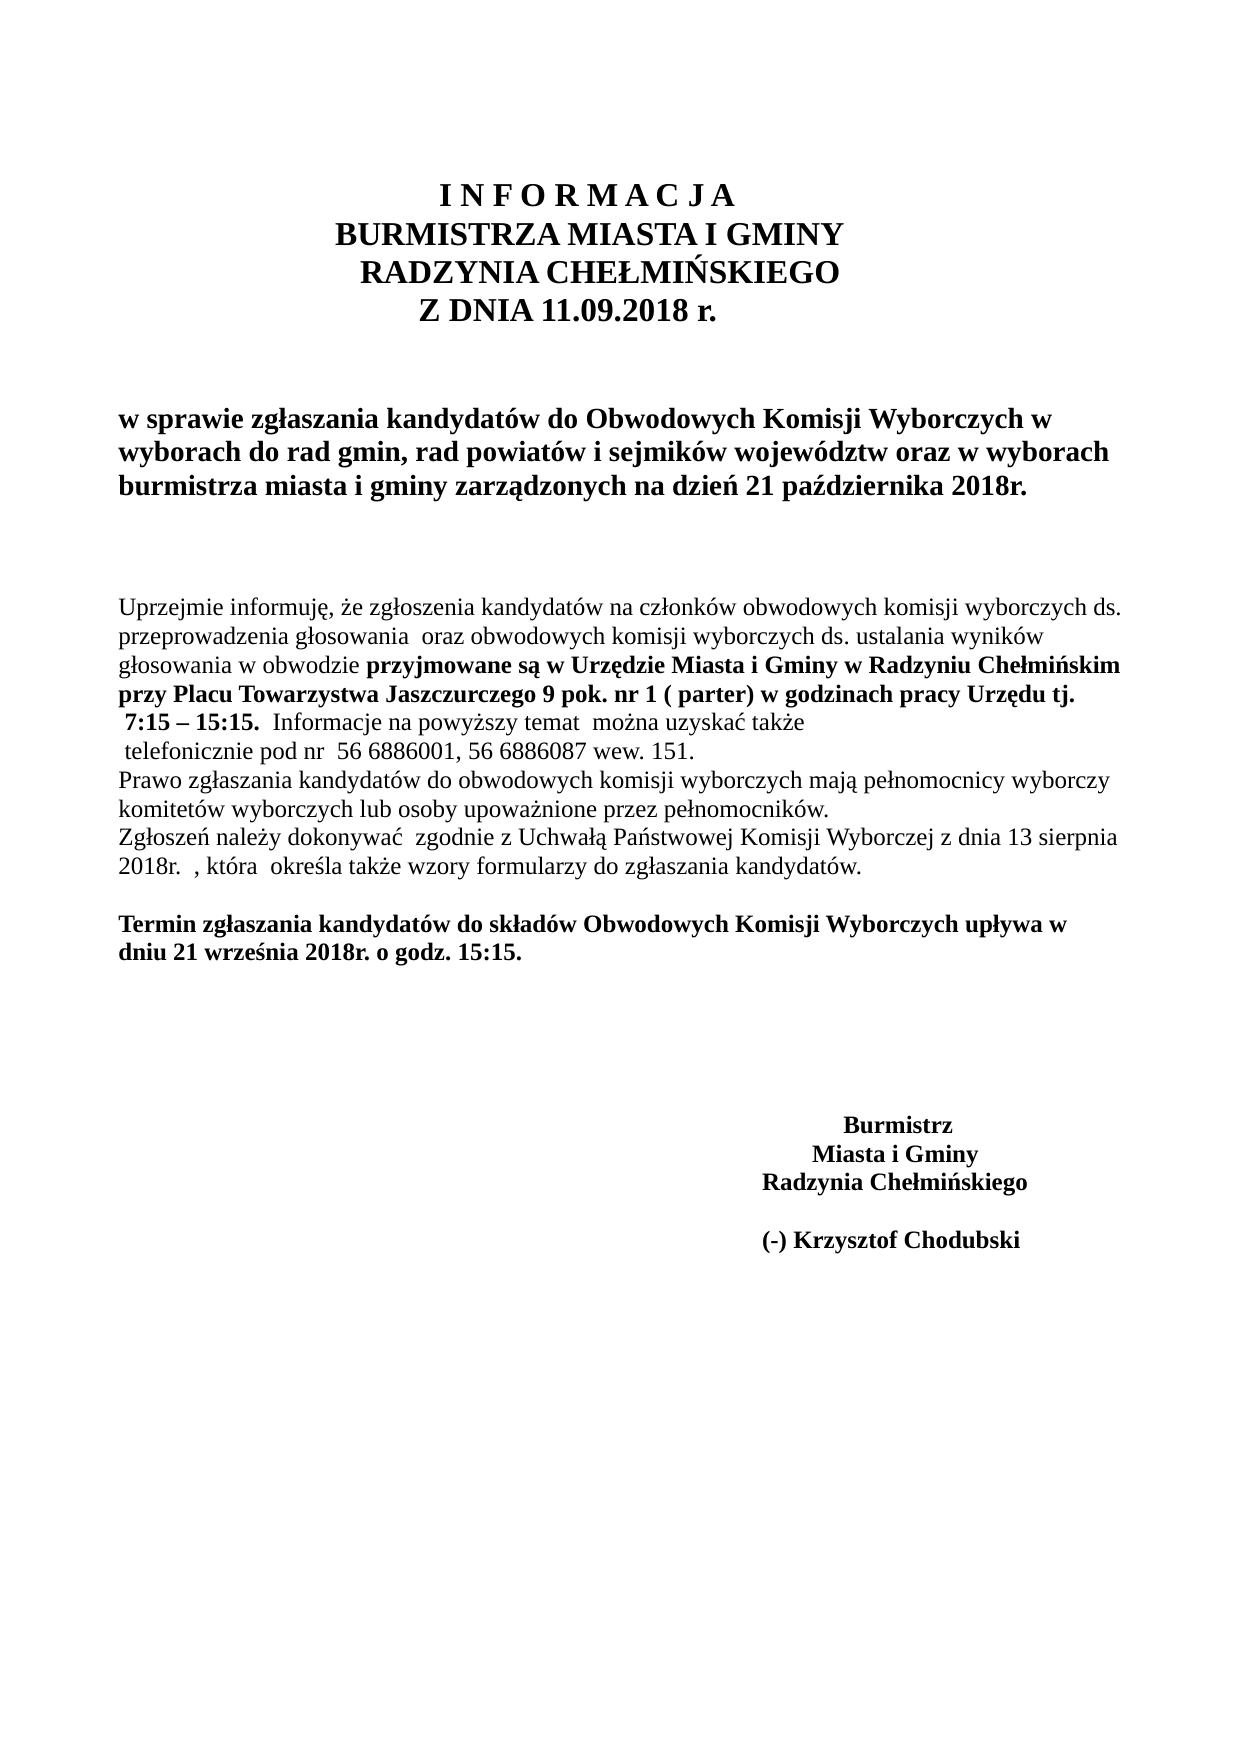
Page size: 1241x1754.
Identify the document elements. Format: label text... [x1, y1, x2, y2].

text w sprawie zgłaszania kandydatów do Obwodowych Komisji Wyborczych w wyborach do rad gmin, rad powiatów i sejmików województw oraz w wyborach burmistrza miasta i gminy zarządzonych na dzień 21 października 2018r. [118, 401, 1122, 501]
text Radzynia Chełmińskiego [118, 1167, 1122, 1196]
text Uprzejmie informuję, że zgłoszenia kandydatów na członków obwodowych komisji wyborczych ds. przeprowadzenia głosowania oraz obwodowych komisji wyborczych ds. ustalania wyników głosowania w obwodzie przyjmowane są w Urzędzie Miasta i Gminy w Radzyniu Chełmińskim przy Placu Towarzystwa Jaszczurczego 9 pok. nr 1 ( parter) w godzinach pracy Urzędu tj. [118, 592, 1122, 707]
text Burmistrz [118, 1110, 1122, 1139]
text Zgłoszeń należy dokonywać zgodnie z Uchwałą Państwowej Komisji Wyborczej z dnia 13 sierpnia 2018r. , która określa także wzory formularzy do zgłaszania kandydatów. [118, 822, 1122, 880]
text RADZYNIA CHEŁMIŃSKIEGO [118, 252, 1122, 291]
text Termin zgłaszania kandydatów do składów Obwodowych Komisji Wyborczych upływa w dniu 21 września 2018r. o godz. 15:15. [118, 909, 1122, 966]
text Miasta i Gminy [118, 1139, 1122, 1167]
text (-) Krzysztof Chodubski [118, 1225, 1122, 1254]
text Prawo zgłaszania kandydatów do obwodowych komisji wyborczych mają pełnomocnicy wyborczy komitetów wyborczych lub osoby upoważnione przez pełnomocników. [118, 765, 1122, 822]
text 7:15 – 15:15. Informacje na powyższy temat można uzyskać także [118, 707, 1122, 736]
text telefonicznie pod nr 56 6886001, 56 6886087 wew. 151. [118, 736, 1122, 765]
text Z DNIA 11.09.2018 r. [118, 291, 1122, 329]
text BURMISTRZA MIASTA I GMINY [118, 214, 1122, 252]
text I N F O R M A C J A [118, 176, 1122, 214]
